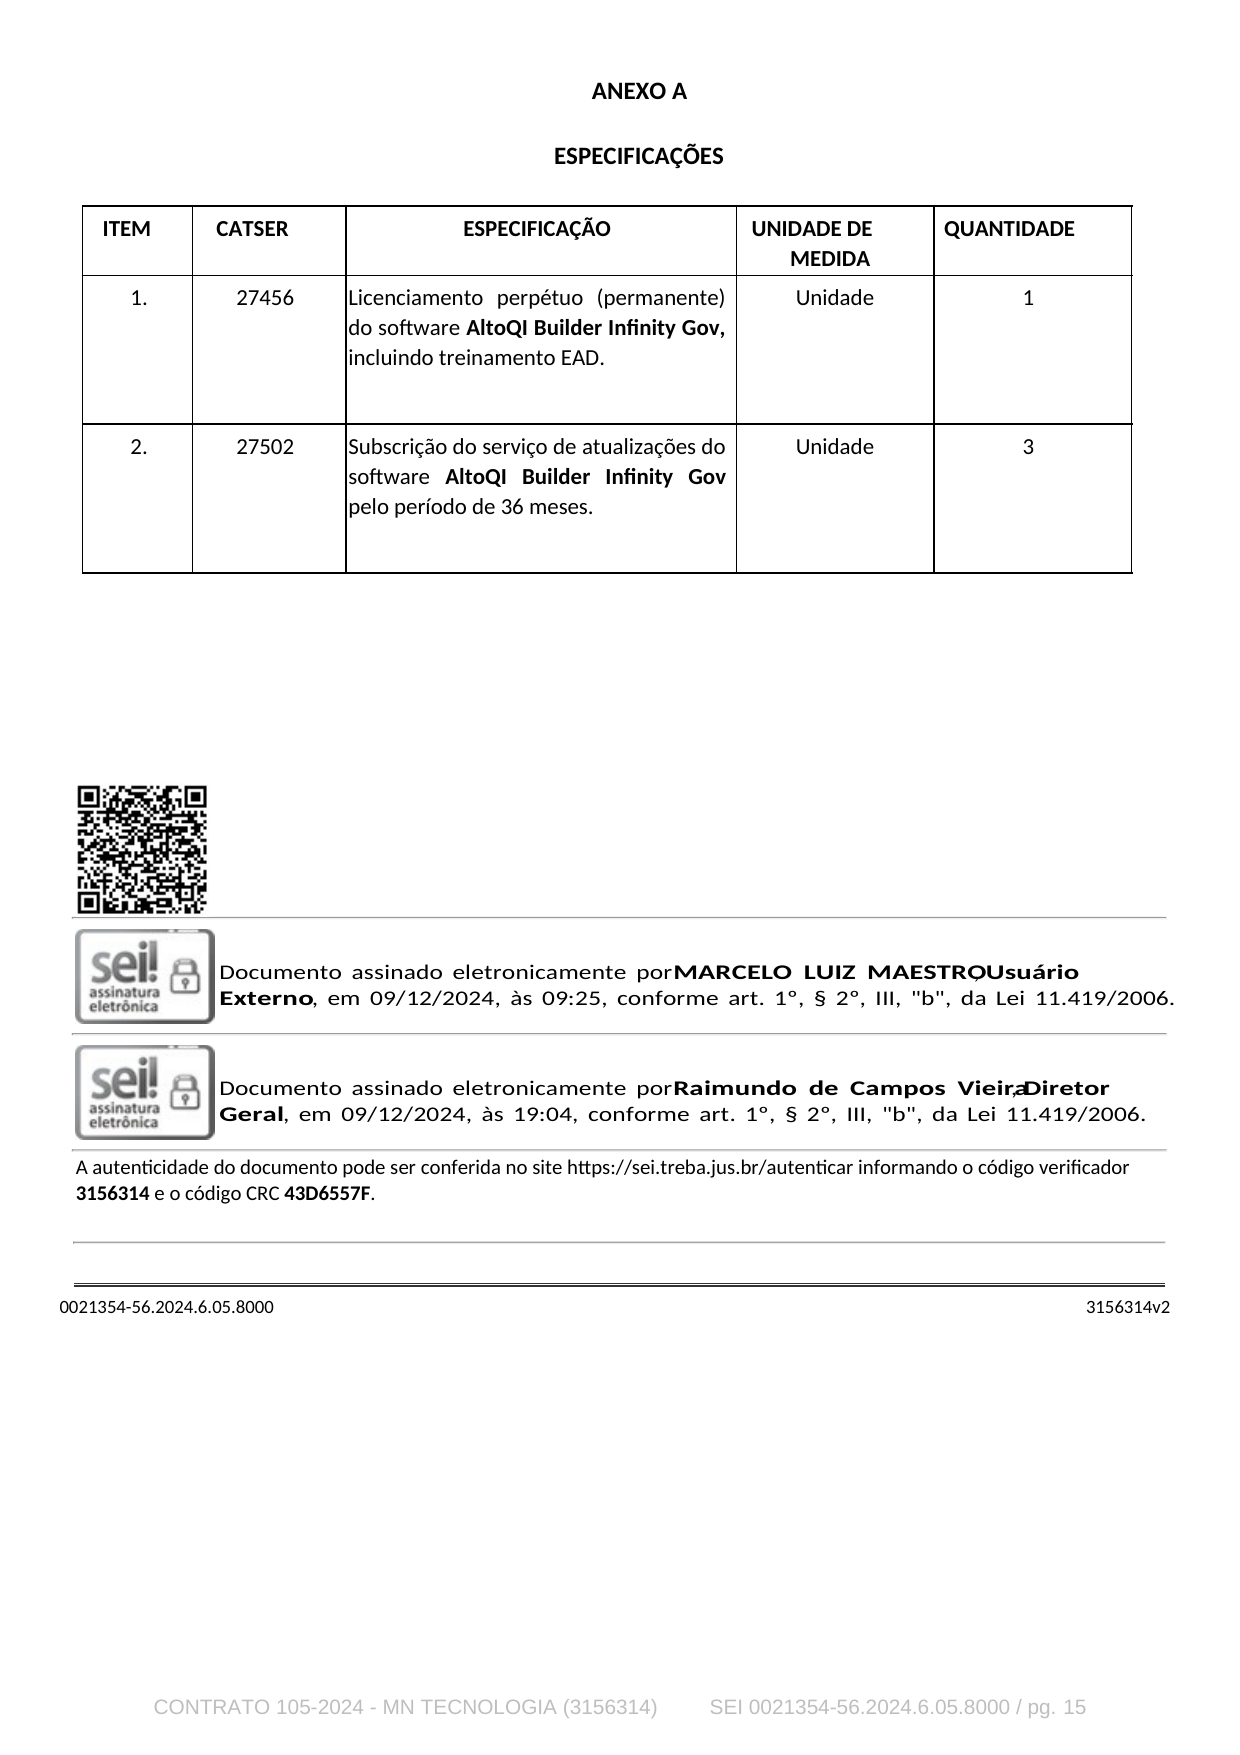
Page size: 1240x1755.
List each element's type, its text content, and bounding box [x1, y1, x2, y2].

text 0021354-56.2024.6.05.8000 3156314v2 [59, 1295, 1170, 1318]
table_cell Unidade [737, 276, 933, 423]
table_header QUANTIDADE [935, 207, 1131, 274]
table_cell 2. [83, 425, 192, 572]
text ANEXO A [154, 75, 1124, 106]
table_cell 27502 [193, 425, 345, 572]
table_cell 3 [935, 425, 1131, 572]
table_cell 1 [935, 276, 1131, 423]
table_cell Unidade [737, 425, 933, 572]
table_cell 1. [83, 276, 192, 423]
table_cell 27456 [193, 276, 345, 423]
table_header CATSER [193, 207, 345, 274]
text ESPECIFICAÇÕES [154, 140, 1124, 171]
table_cell Licenciamento perpétuo (permanente) do software AltoQI Builder Infinity Gov, incluindo treinamento EAD. [347, 276, 736, 423]
table_header UNIDADE DE MEDIDA [737, 207, 933, 274]
table_header ITEM [83, 207, 192, 274]
table_header ESPECIFICAÇÃO [347, 207, 736, 274]
table_cell Subscrição do serviço de atualizações do software AltoQI Builder Infinity Gov pelo período de 36 meses. [347, 425, 736, 572]
text A autenticidade do documento pode ser conferida no site https://sei.treba.jus.br/autenticar informando o código verificador 3156314 e o código CRC 43D6557F. [76, 1154, 1170, 1205]
